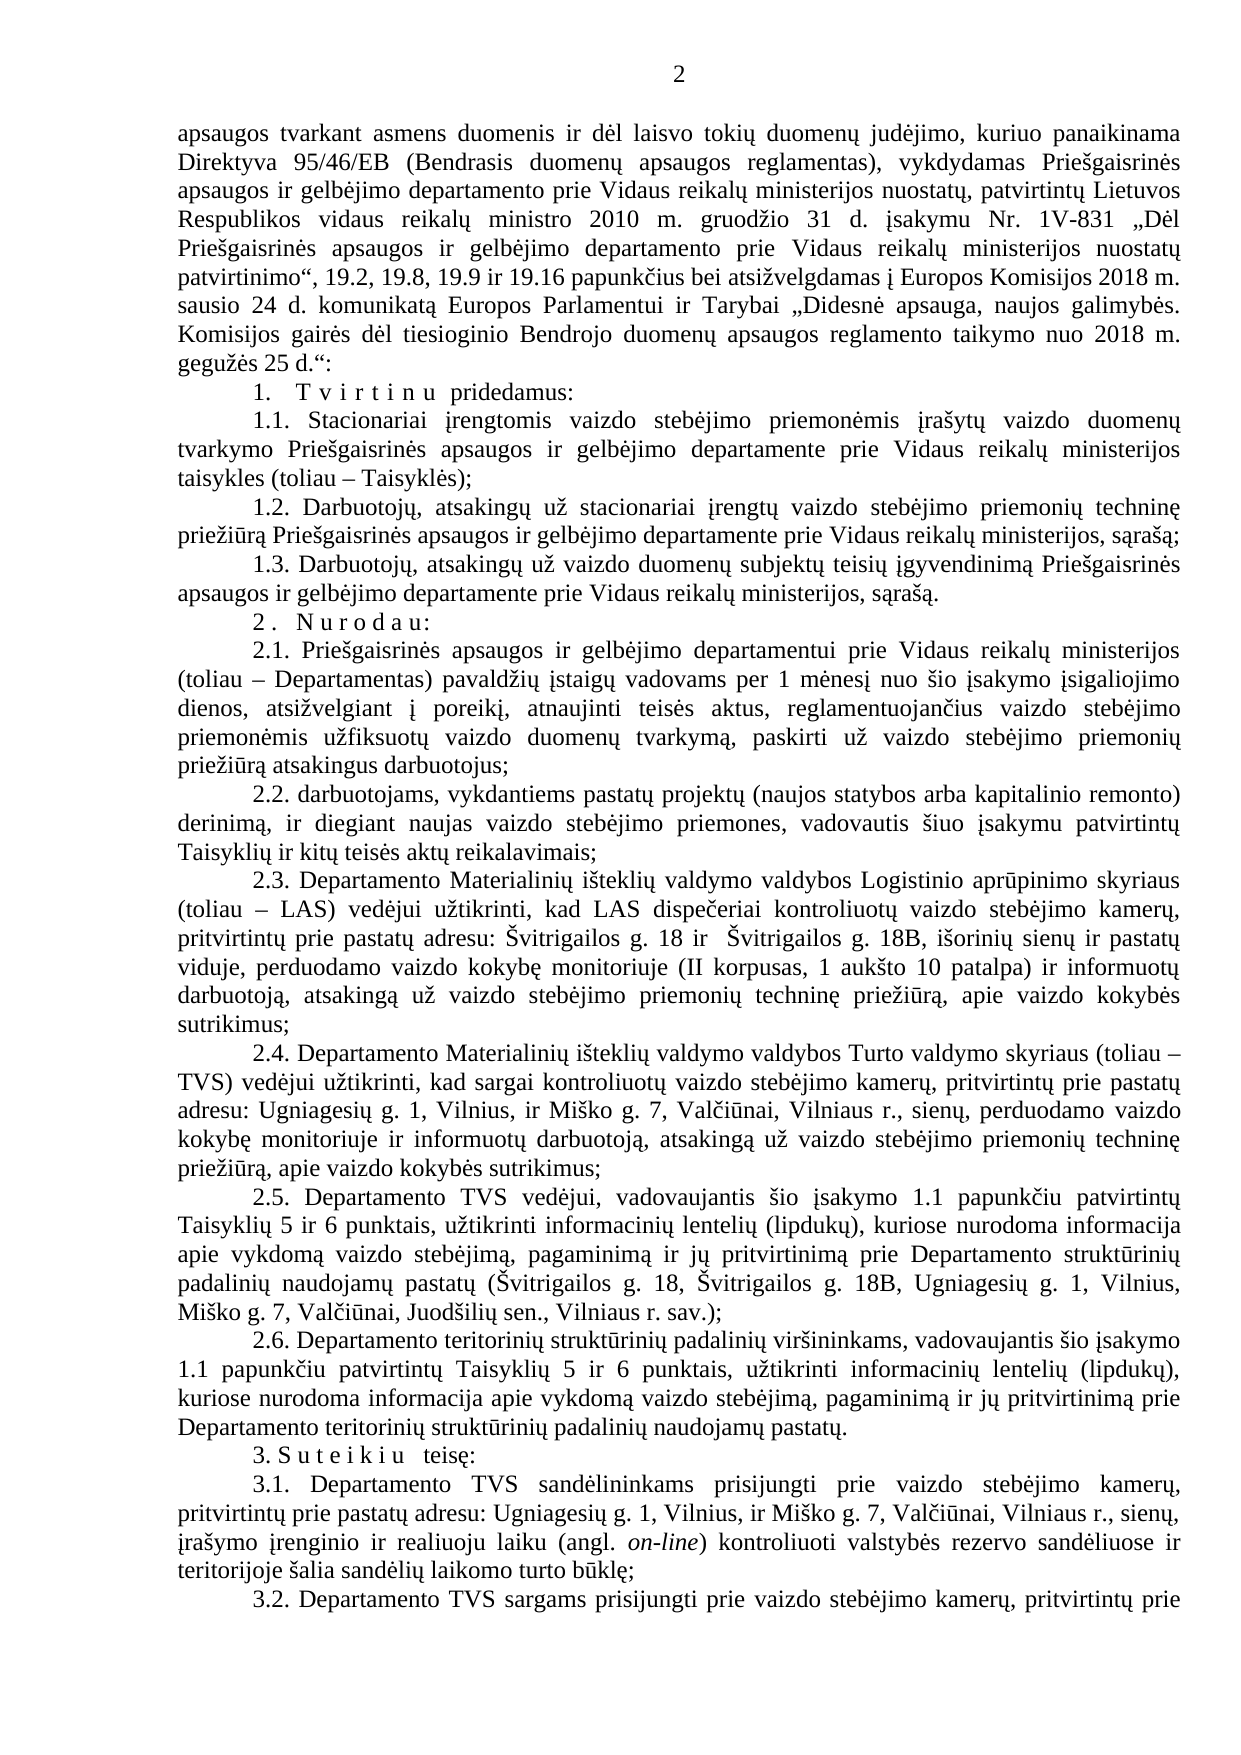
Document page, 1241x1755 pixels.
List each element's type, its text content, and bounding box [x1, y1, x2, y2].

text 1.2. Darbuotojų, atsakingų už stacionariai įrengtų vaizdo stebėjimo priemonių techninę priežiūrą Priešgaisrinės apsaugos ir gelbėjimo departamente prie Vidaus reikalų ministerijos, sąrašą; [177, 492, 1181, 549]
text 3.2. Departamento TVS sargams prisijungti prie vaizdo stebėjimo kamerų, pritvirtintų prie [177, 1584, 1181, 1613]
text 3. Suteikiu teisę: [177, 1441, 1181, 1469]
text 2.5. Departamento TVS vedėjui, vadovaujantis šio įsakymo 1.1 papunkčiu patvirtintų Taisyklių 5 ir 6 punktais, užtikrinti informacinių lentelių (lipdukų), kuriose nurodoma informacija apie vykdomą vaizdo stebėjimą, pagaminimą ir jų pritvirtinimą prie Departamento struktūrinių padalinių naudojamų pastatų (Švitrigailos g. 18, Švitrigailos g. 18B, Ugniagesių g. 1, Vilnius, Miško g. 7, Valčiūnai, Juodšilių sen., Vilniaus r. sav.); [177, 1182, 1181, 1326]
text 3.1. Departamento TVS sandėlininkams prisijungti prie vaizdo stebėjimo kamerų, pritvirtintų prie pastatų adresu: Ugniagesių g. 1, Vilnius, ir Miško g. 7, Valčiūnai, Vilniaus r., sienų, įrašymo įrenginio ir realiuoju laiku (angl. on-line) kontroliuoti valstybės rezervo sandėliuose ir teritorijoje šalia sandėlių laikomo turto būklę; [177, 1469, 1181, 1584]
text 2.6. Departamento teritorinių struktūrinių padalinių viršininkams, vadovaujantis šio įsakymo 1.1 papunkčiu patvirtintų Taisyklių 5 ir 6 punktais, užtikrinti informacinių lentelių (lipdukų), kuriose nurodoma informacija apie vykdomą vaizdo stebėjimą, pagaminimą ir jų pritvirtinimą prie Departamento teritorinių struktūrinių padalinių naudojamų pastatų. [177, 1326, 1181, 1441]
text 1.1. Stacionariai įrengtomis vaizdo stebėjimo priemonėmis įrašytų vaizdo duomenų tvarkymo Priešgaisrinės apsaugos ir gelbėjimo departamente prie Vidaus reikalų ministerijos taisykles (toliau – Taisyklės); [177, 406, 1181, 492]
text 2. Nurodau: [177, 607, 1181, 636]
text 1. Tvirtinu pridedamus: [177, 377, 1181, 406]
text apsaugos tvarkant asmens duomenis ir dėl laisvo tokių duomenų judėjimo, kuriuo panaikinama Direktyva 95/46/EB (Bendrasis duomenų apsaugos reglamentas), vykdydamas Priešgaisrinės apsaugos ir gelbėjimo departamento prie Vidaus reikalų ministerijos nuostatų, patvirtintų Lietuvos Respublikos vidaus reikalų ministro 2010 m. gruodžio 31 d. įsakymu Nr. 1V-831 „Dėl Priešgaisrinės apsaugos ir gelbėjimo departamento prie Vidaus reikalų ministerijos nuostatų patvirtinimo“, 19.2, 19.8, 19.9 ir 19.16 papunkčius bei atsižvelgdamas į Europos Komisijos 2018 m. sausio 24 d. komunikatą Europos Parlamentui ir Tarybai „Didesnė apsauga, naujos galimybės. Komisijos gairės dėl tiesioginio Bendrojo duomenų apsaugos reglamento taikymo nuo 2018 m. gegužės 25 d.“: [177, 118, 1181, 377]
text 2.4. Departamento Materialinių išteklių valdymo valdybos Turto valdymo skyriaus (toliau – TVS) vedėjui užtikrinti, kad sargai kontroliuotų vaizdo stebėjimo kamerų, pritvirtintų prie pastatų adresu: Ugniagesių g. 1, Vilnius, ir Miško g. 7, Valčiūnai, Vilniaus r., sienų, perduodamo vaizdo kokybę monitoriuje ir informuotų darbuotoją, atsakingą už vaizdo stebėjimo priemonių techninę priežiūrą, apie vaizdo kokybės sutrikimus; [177, 1038, 1181, 1182]
text 2.2. darbuotojams, vykdantiems pastatų projektų (naujos statybos arba kapitalinio remonto) derinimą, ir diegiant naujas vaizdo stebėjimo priemones, vadovautis šiuo įsakymu patvirtintų Taisyklių ir kitų teisės aktų reikalavimais; [177, 779, 1181, 866]
text 2.3. Departamento Materialinių išteklių valdymo valdybos Logistinio aprūpinimo skyriaus (toliau – LAS) vedėjui užtikrinti, kad LAS dispečeriai kontroliuotų vaizdo stebėjimo kamerų, pritvirtintų prie pastatų adresu: Švitrigailos g. 18 ir Švitrigailos g. 18B, išorinių sienų ir pastatų viduje, perduodamo vaizdo kokybę monitoriuje (II korpusas, 1 aukšto 10 patalpa) ir informuotų darbuotoją, atsakingą už vaizdo stebėjimo priemonių techninę priežiūrą, apie vaizdo kokybės sutrikimus; [177, 866, 1181, 1038]
text 2.1. Priešgaisrinės apsaugos ir gelbėjimo departamentui prie Vidaus reikalų ministerijos (toliau – Departamentas) pavaldžių įstaigų vadovams per 1 mėnesį nuo šio įsakymo įsigaliojimo dienos, atsižvelgiant į poreikį, atnaujinti teisės aktus, reglamentuojančius vaizdo stebėjimo priemonėmis užfiksuotų vaizdo duomenų tvarkymą, paskirti už vaizdo stebėjimo priemonių priežiūrą atsakingus darbuotojus; [177, 636, 1181, 779]
text 1.3. Darbuotojų, atsakingų už vaizdo duomenų subjektų teisių įgyvendinimą Priešgaisrinės apsaugos ir gelbėjimo departamente prie Vidaus reikalų ministerijos, sąrašą. [177, 549, 1181, 607]
